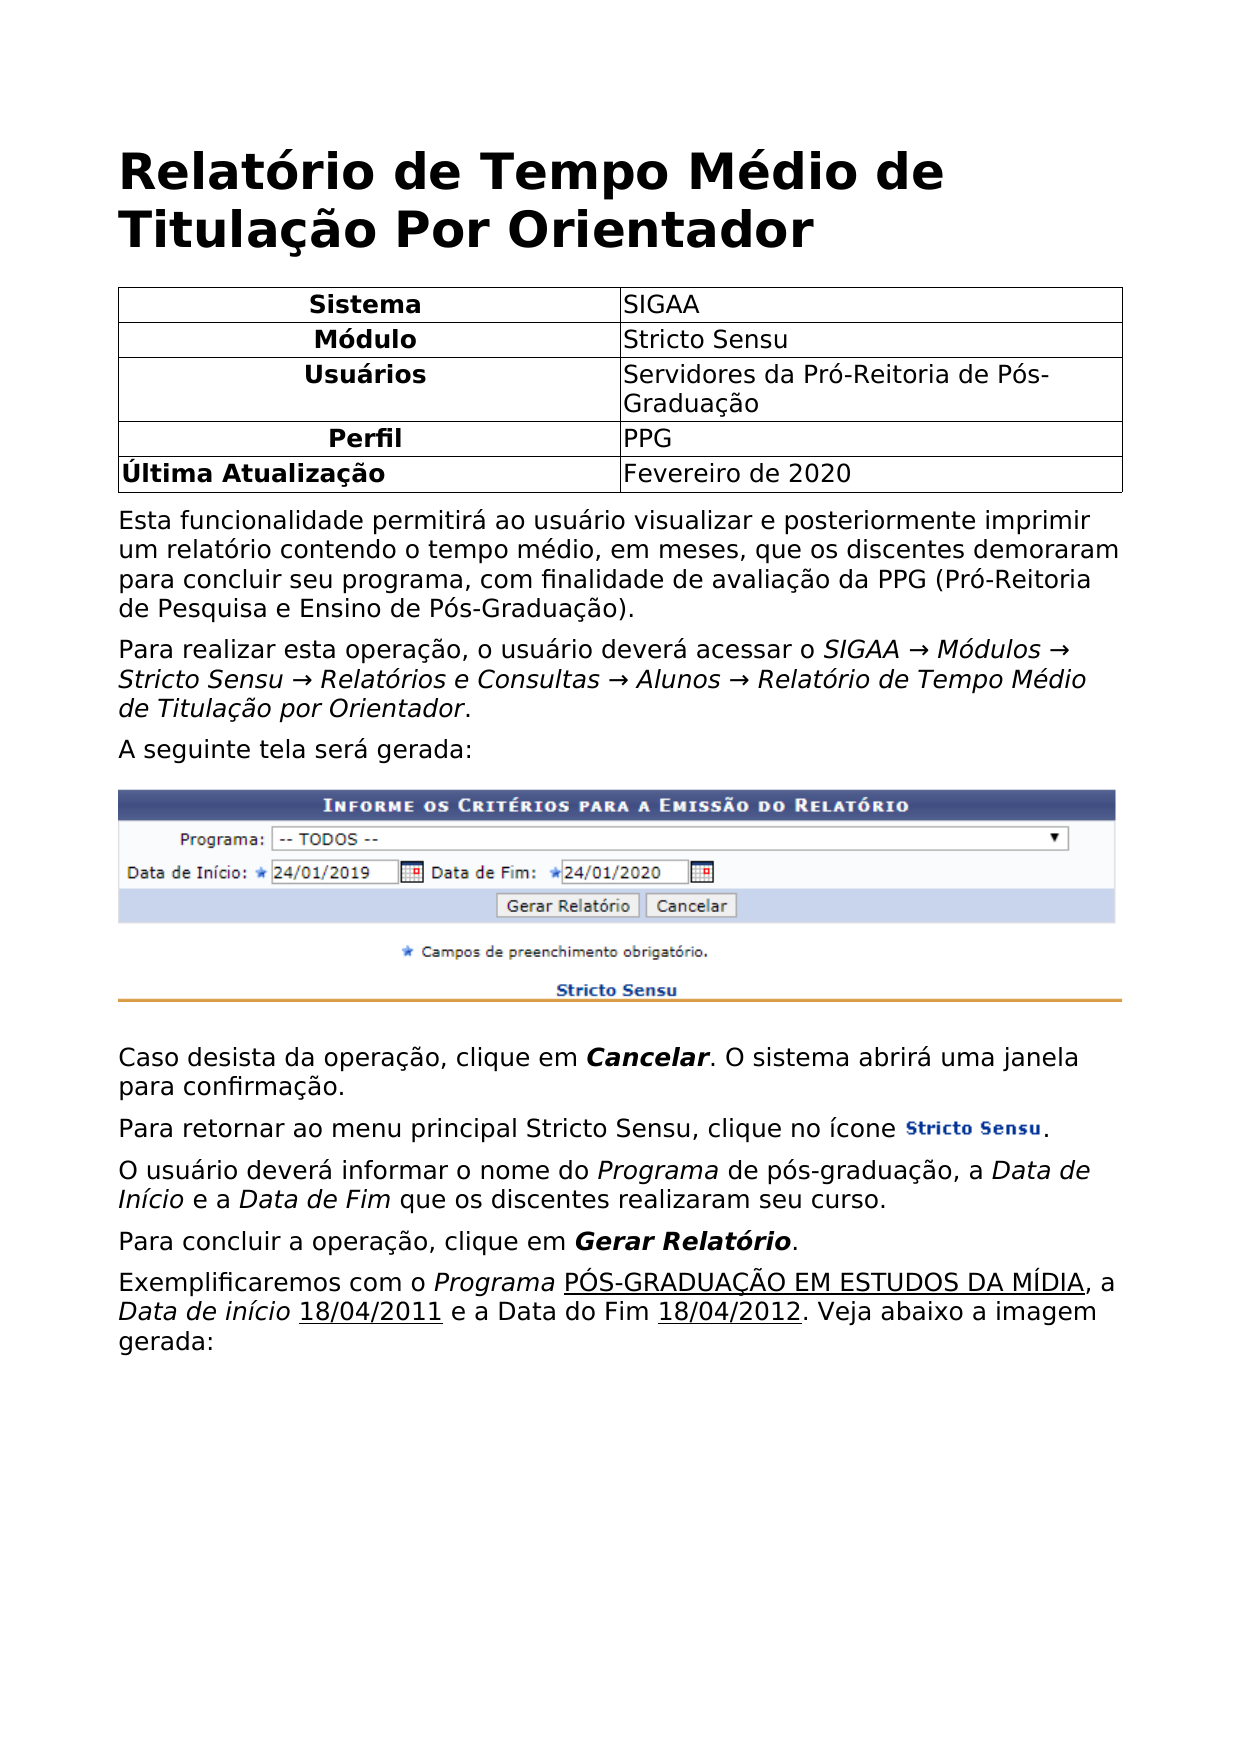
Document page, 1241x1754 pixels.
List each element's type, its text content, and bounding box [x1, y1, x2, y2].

table_cell Módulo [119, 323, 620, 357]
table_cell Stricto Sensu [621, 323, 1122, 357]
table_header Sistema [119, 288, 620, 322]
table_cell Servidores da Pró-Reitoria de Pós-Graduação [621, 358, 1122, 421]
text Esta funcionalidade permitirá ao usuário visualizar e posteriormente imprimir um relatório contendo o tempo médio, em meses, que os discentes demoraram para concluir seu programa, com finalidade de avaliação da PPG (Pró-Reitoria de Pesquisa e Ensino de Pós-Graduação). [118, 506, 1122, 623]
text Caso desista da operação, clique em Cancelar. O sistema abrirá uma janela para confirmação. [118, 1043, 1122, 1102]
text Exemplificaremos com o Programa PÓS-GRADUAÇÃO EM ESTUDOS DA MÍDIA, a Data de início 18/04/2011 e a Data do Fim 18/04/2012. Veja abaixo a imagem gerada: [118, 1268, 1122, 1356]
table_cell Usuários [119, 358, 620, 421]
picture [118, 777, 1123, 1002]
table_cell Última Atualização [119, 457, 620, 492]
text Para retornar ao menu principal Stricto Sensu, clique no ícone . [118, 1114, 1122, 1143]
table_cell Perfil [119, 422, 620, 456]
text Para concluir a operação, clique em Gerar Relatório. [118, 1227, 1122, 1256]
table_cell PPG [621, 422, 1122, 456]
subtitle Relatório de Tempo Médio de Titulação Por Orientador [118, 143, 1122, 259]
table_cell Fevereiro de 2020 [621, 457, 1122, 492]
text O usuário deverá informar o nome do Programa de pós-graduação, a Data de Início e a Data de Fim que os discentes realizaram seu curso. [118, 1156, 1122, 1214]
table_header SIGAA [621, 288, 1122, 322]
picture [904, 1117, 1043, 1138]
text Para realizar esta operação, o usuário deverá acessar o SIGAA → Módulos → Stricto Sensu → Relatórios e Consultas → Alunos → Relatório de Tempo Médio de Titulação por Orientador. [118, 636, 1122, 723]
text A seguinte tela será gerada: [118, 736, 1122, 765]
